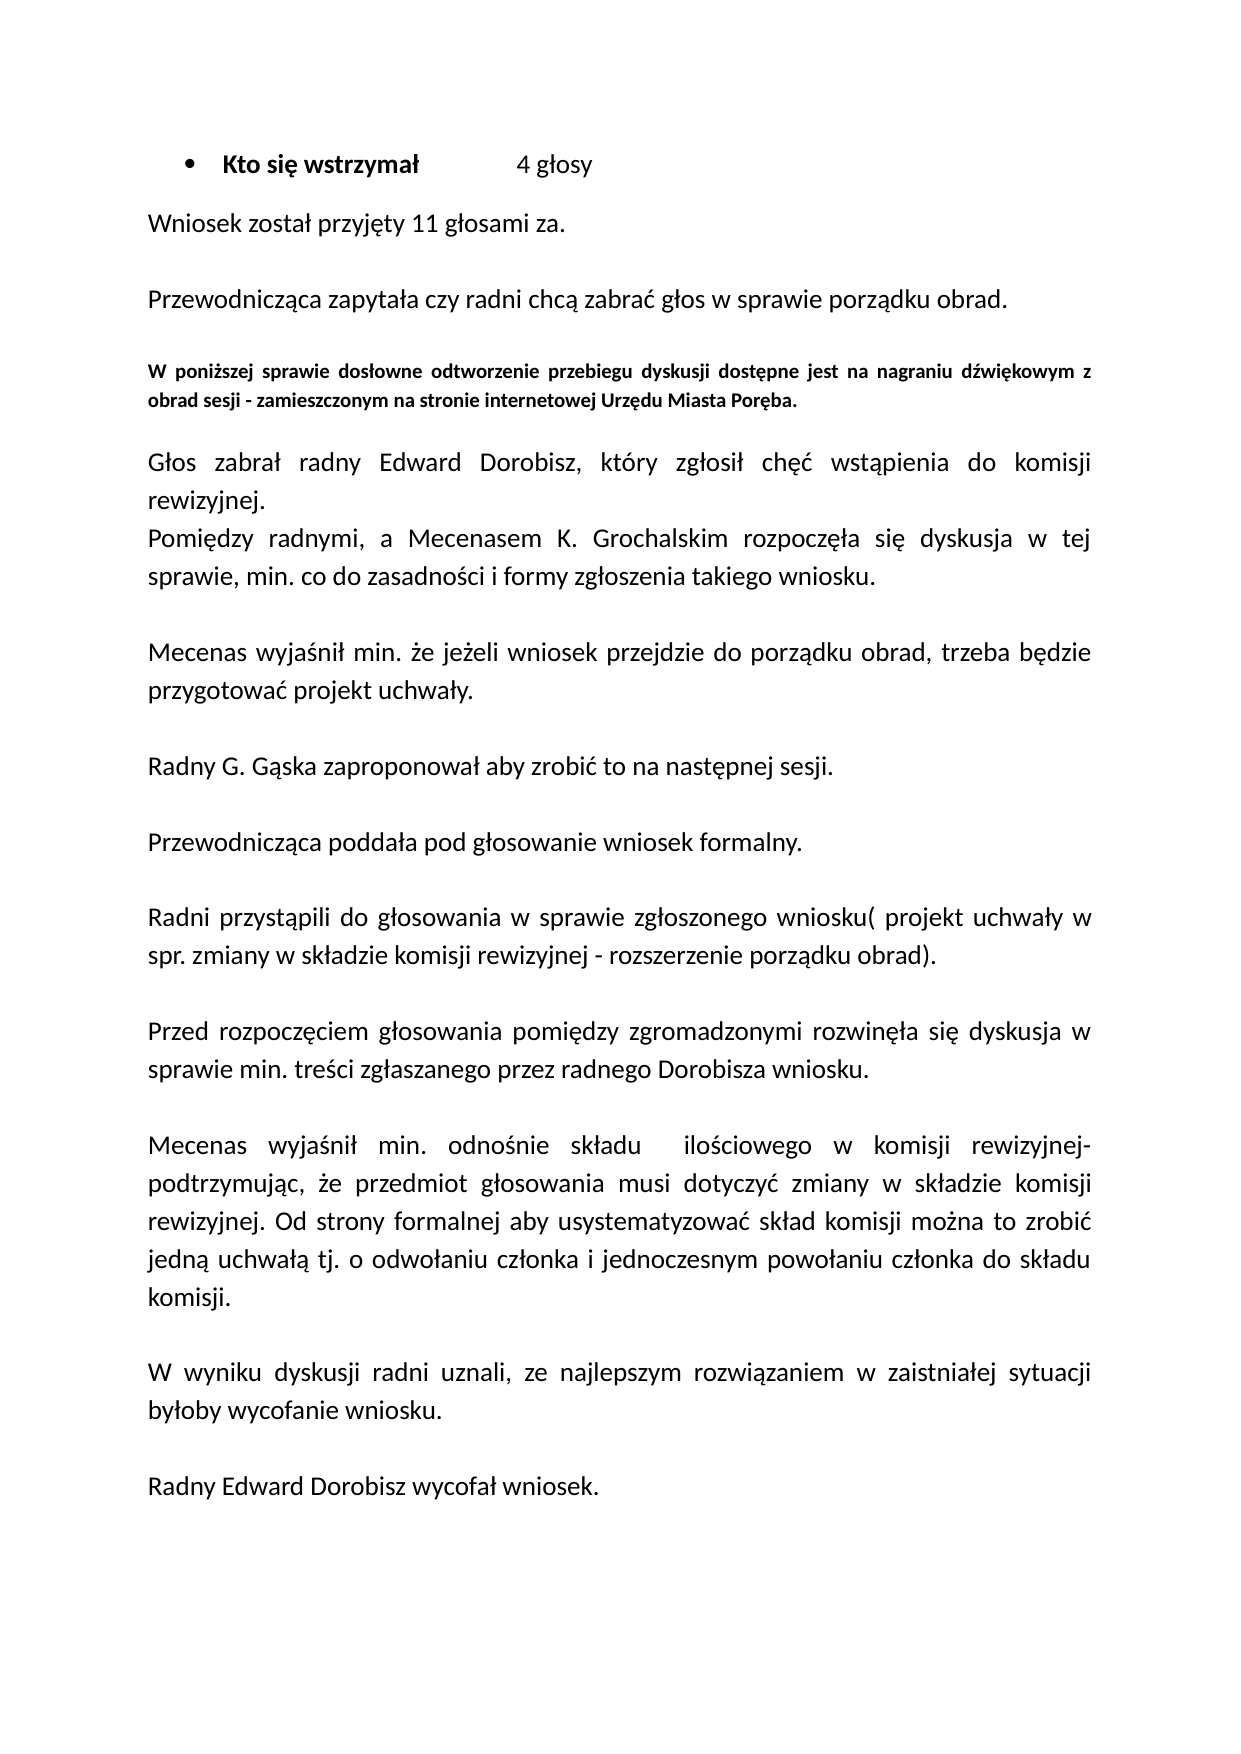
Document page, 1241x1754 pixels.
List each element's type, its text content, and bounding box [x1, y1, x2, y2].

text Radny Edward Dorobisz wycofał wniosek. [148, 1469, 1093, 1502]
text Mecenas wyjaśnił min. odnośnie składu ilościowego w komisji rewizyjnej- podtrzymując, że przedmiot głosowania musi dotyczyć zmiany w składzie komisji rewizyjnej. Od strony formalnej aby usystematyzować skład komisji można to zrobić jedną uchwałą tj. o odwołaniu członka i jednoczesnym powołaniu członka do składu komisji. [148, 1128, 1093, 1313]
text Przed rozpoczęciem głosowania pomiędzy zgromadzonymi rozwinęła się dyskusja w sprawie min. treści zgłaszanego przez radnego Dorobisza wniosku. [148, 1014, 1093, 1085]
text Głos zabrał radny Edward Dorobisz, który zgłosił chęć wstąpienia do komisji rewizyjnej. [148, 446, 1093, 516]
list Kto się wstrzymał 4 głosy [185, 148, 1093, 181]
text W wyniku dyskusji radni uznali, ze najlepszym rozwiązaniem w zaistniałej sytuacji byłoby wycofanie wniosku. [148, 1356, 1093, 1426]
text Mecenas wyjaśnił min. że jeżeli wniosek przejdzie do porządku obrad, trzeba będzie przygotować projekt uchwały. [148, 635, 1093, 706]
text Pomiędzy radnymi, a Mecenasem K. Grochalskim rozpoczęła się dyskusja w tej sprawie, min. co do zasadności i formy zgłoszenia takiego wniosku. [148, 521, 1093, 592]
text Przewodnicząca zapytała czy radni chcą zabrać głos w sprawie porządku obrad. [148, 282, 1093, 315]
text Przewodnicząca poddała pod głosowanie wniosek formalny. [148, 825, 1093, 858]
text Radni przystąpili do głosowania w sprawie zgłoszonego wniosku( projekt uchwały w spr. zmiany w składzie komisji rewizyjnej - rozszerzenie porządku obrad). [148, 901, 1093, 971]
text Wniosek został przyjęty 11 głosami za. [148, 206, 1093, 239]
text Radny G. Gąska zaproponował aby zrobić to na następnej sesji. [148, 749, 1093, 782]
text W poniższej sprawie dosłowne odtworzenie przebiegu dyskusji dostępne jest na nagraniu dźwiękowym z obrad sesji - zamieszczonym na stronie internetowej Urzędu Miasta Poręba. [148, 358, 1093, 413]
